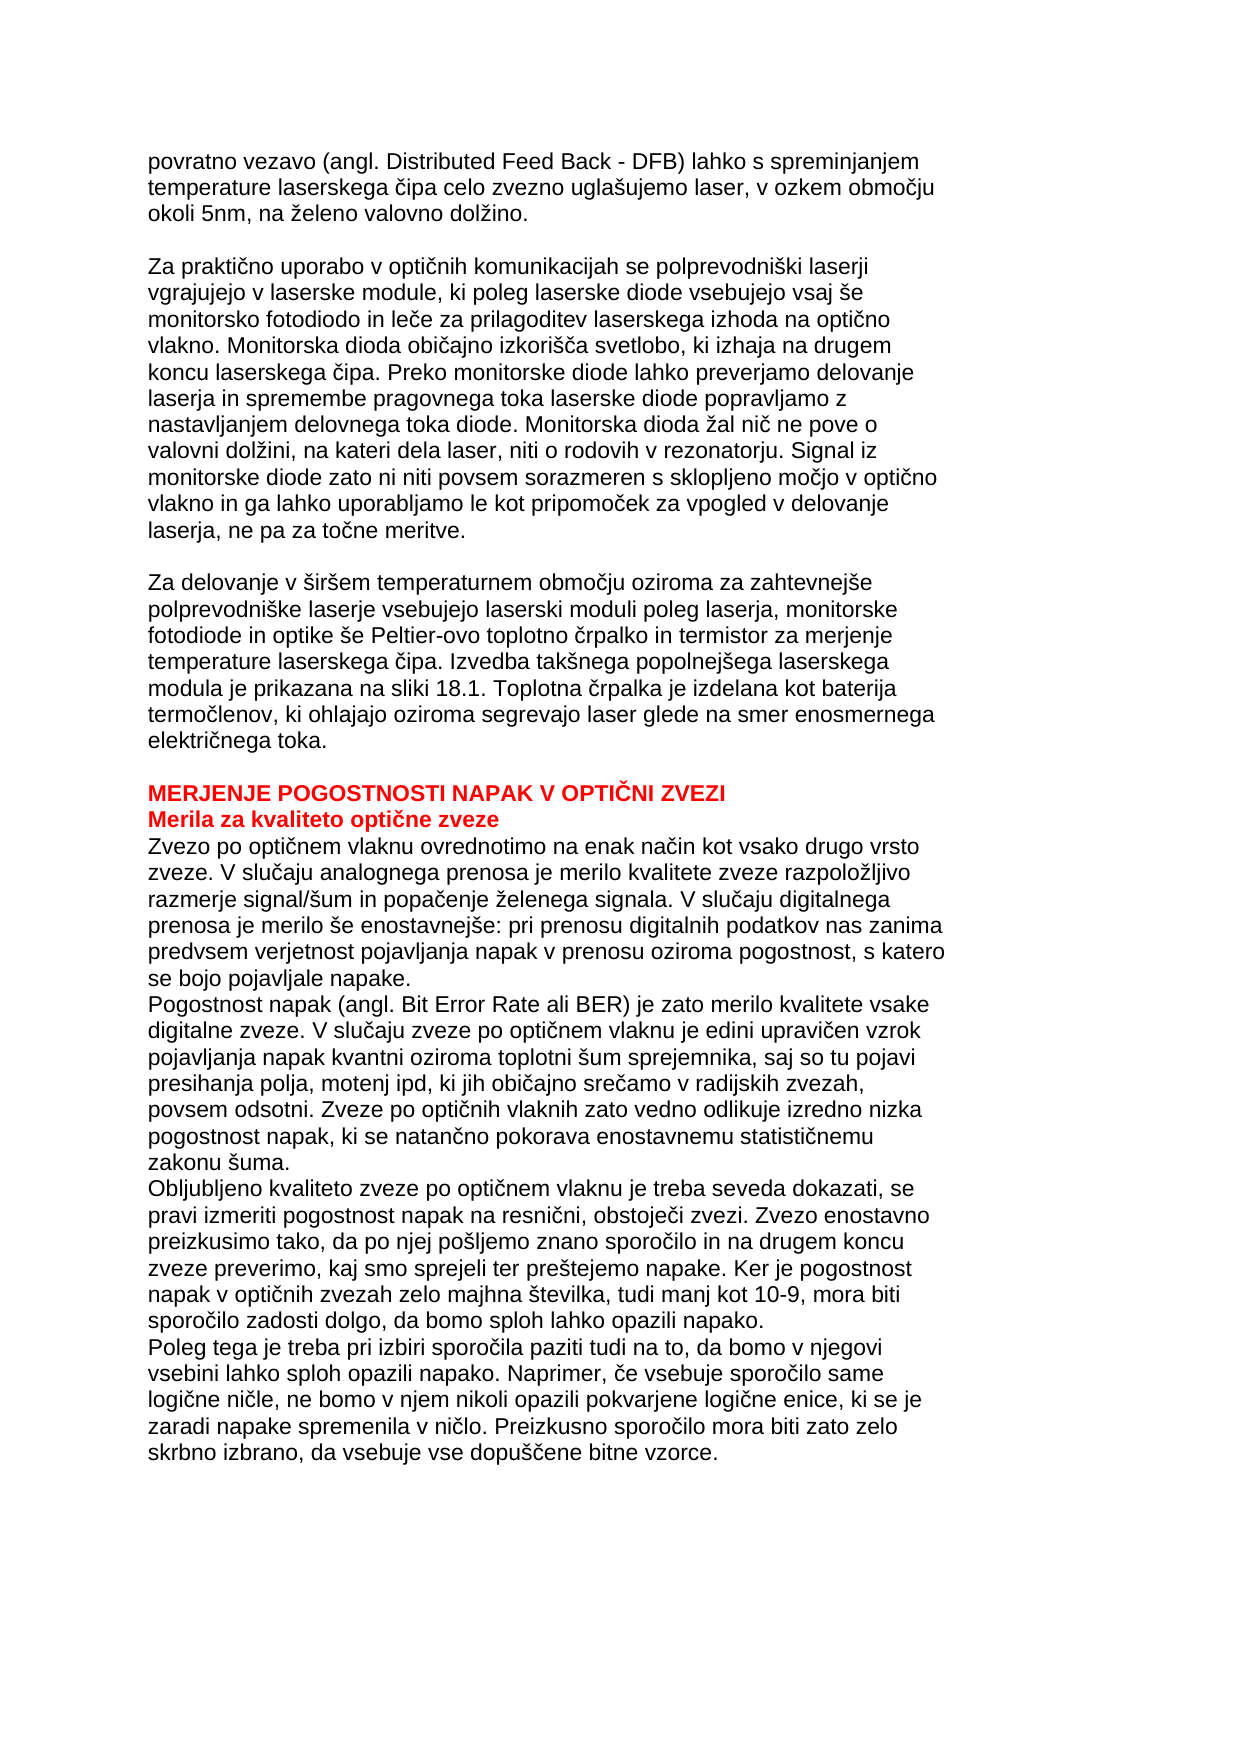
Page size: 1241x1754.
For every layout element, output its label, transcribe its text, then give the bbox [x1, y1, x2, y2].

text zakonu šuma. [148, 1149, 1093, 1175]
text monitorsko fotodiodo in leče za prilagoditev laserskega izhoda na optično [148, 306, 1093, 332]
text okoli 5nm, na želeno valovno dolžino. [148, 200, 1093, 227]
text zveze preverimo, kaj smo sprejeli ter preštejemo napake. Ker je pogostnost [148, 1254, 1093, 1281]
text presihanja polja, motenj ipd, ki jih običajno srečamo v radijskih zvezah, [148, 1070, 1093, 1096]
text termočlenov, ki ohlajajo oziroma segrevajo laser glede na smer enosmernega [148, 701, 1093, 727]
text Zvezo po optičnem vlaknu ovrednotimo na enak način kot vsako drugo vrsto [148, 833, 1093, 859]
text laserja, ne pa za točne meritve. [148, 517, 1093, 543]
text temperature laserskega čipa. Izvedba takšnega popolnejšega laserskega [148, 648, 1093, 675]
text polprevodniške laserje vsebujejo laserski moduli poleg laserja, monitorske [148, 596, 1093, 622]
text pogostnost napak, ki se natančno pokorava enostavnemu statističnemu [148, 1123, 1093, 1149]
text MERJENJE POGOSTNOSTI NAPAK V OPTIČNI ZVEZI [148, 780, 1093, 806]
text se bojo pojavljale napake. [148, 964, 1093, 991]
text Poleg tega je treba pri izbiri sporočila paziti tudi na to, da bomo v njegovi [148, 1333, 1093, 1360]
text Za praktično uporabo v optičnih komunikacijah se polprevodniški laserji [148, 253, 1093, 279]
text monitorske diode zato ni niti povsem sorazmeren s sklopljeno močjo v optično [148, 464, 1093, 490]
text Obljubljeno kvaliteto zveze po optičnem vlaknu je treba seveda dokazati, se [148, 1175, 1093, 1202]
text napak v optičnih zvezah zelo majhna številka, tudi manj kot 10-9, mora biti [148, 1281, 1093, 1307]
text pojavljanja napak kvantni oziroma toplotni šum sprejemnika, saj so tu pojavi [148, 1044, 1093, 1070]
text logične ničle, ne bomo v njem nikoli opazili pokvarjene logične enice, ki se je [148, 1386, 1093, 1413]
text prenosa je merilo še enostavnejše: pri prenosu digitalnih podatkov nas zanima [148, 912, 1093, 938]
text električnega toka. [148, 727, 1093, 754]
text vgrajujejo v laserske module, ki poleg laserske diode vsebujejo vsaj še [148, 279, 1093, 306]
text Merila za kvaliteto optične zveze [148, 806, 1093, 833]
text koncu laserskega čipa. Preko monitorske diode lahko preverjamo delovanje [148, 358, 1093, 385]
text preizkusimo tako, da po njej pošljemo znano sporočilo in na drugem koncu [148, 1228, 1093, 1254]
text razmerje signal/šum in popačenje želenega signala. V slučaju digitalnega [148, 886, 1093, 912]
text valovni dolžini, na kateri dela laser, niti o rodovih v rezonatorju. Signal iz [148, 437, 1093, 464]
text nastavljanjem delovnega toka diode. Monitorska dioda žal nič ne pove o [148, 411, 1093, 437]
text vsebini lahko sploh opazili napako. Naprimer, če vsebuje sporočilo same [148, 1360, 1093, 1386]
text vlakno in ga lahko uporabljamo le kot pripomoček za vpogled v delovanje [148, 490, 1093, 517]
text modula je prikazana na sliki 18.1. Toplotna črpalka je izdelana kot baterija [148, 675, 1093, 701]
text povratno vezavo (angl. Distributed Feed Back - DFB) lahko s spreminjanjem [148, 148, 1093, 174]
text skrbno izbrano, da vsebuje vse dopuščene bitne vzorce. [148, 1439, 1093, 1465]
text zveze. V slučaju analognega prenosa je merilo kvalitete zveze razpoložljivo [148, 859, 1093, 886]
text Pogostnost napak (angl. Bit Error Rate ali BER) je zato merilo kvalitete vsake [148, 991, 1093, 1017]
text sporočilo zadosti dolgo, da bomo sploh lahko opazili napako. [148, 1307, 1093, 1333]
text digitalne zveze. V slučaju zveze po optičnem vlaknu je edini upravičen vzrok [148, 1017, 1093, 1044]
text temperature laserskega čipa celo zvezno uglašujemo laser, v ozkem območju [148, 174, 1093, 200]
text Za delovanje v širšem temperaturnem območju oziroma za zahtevnejše [148, 569, 1093, 596]
text zaradi napake spremenila v ničlo. Preizkusno sporočilo mora biti zato zelo [148, 1413, 1093, 1439]
text predvsem verjetnost pojavljanja napak v prenosu oziroma pogostnost, s katero [148, 938, 1093, 964]
text fotodiode in optike še Peltier-ovo toplotno črpalko in termistor za merjenje [148, 622, 1093, 648]
text vlakno. Monitorska dioda običajno izkorišča svetlobo, ki izhaja na drugem [148, 332, 1093, 358]
text laserja in spremembe pragovnega toka laserske diode popravljamo z [148, 385, 1093, 411]
text pravi izmeriti pogostnost napak na resnični, obstoječi zvezi. Zvezo enostavno [148, 1202, 1093, 1228]
text povsem odsotni. Zveze po optičnih vlaknih zato vedno odlikuje izredno nizka [148, 1096, 1093, 1123]
